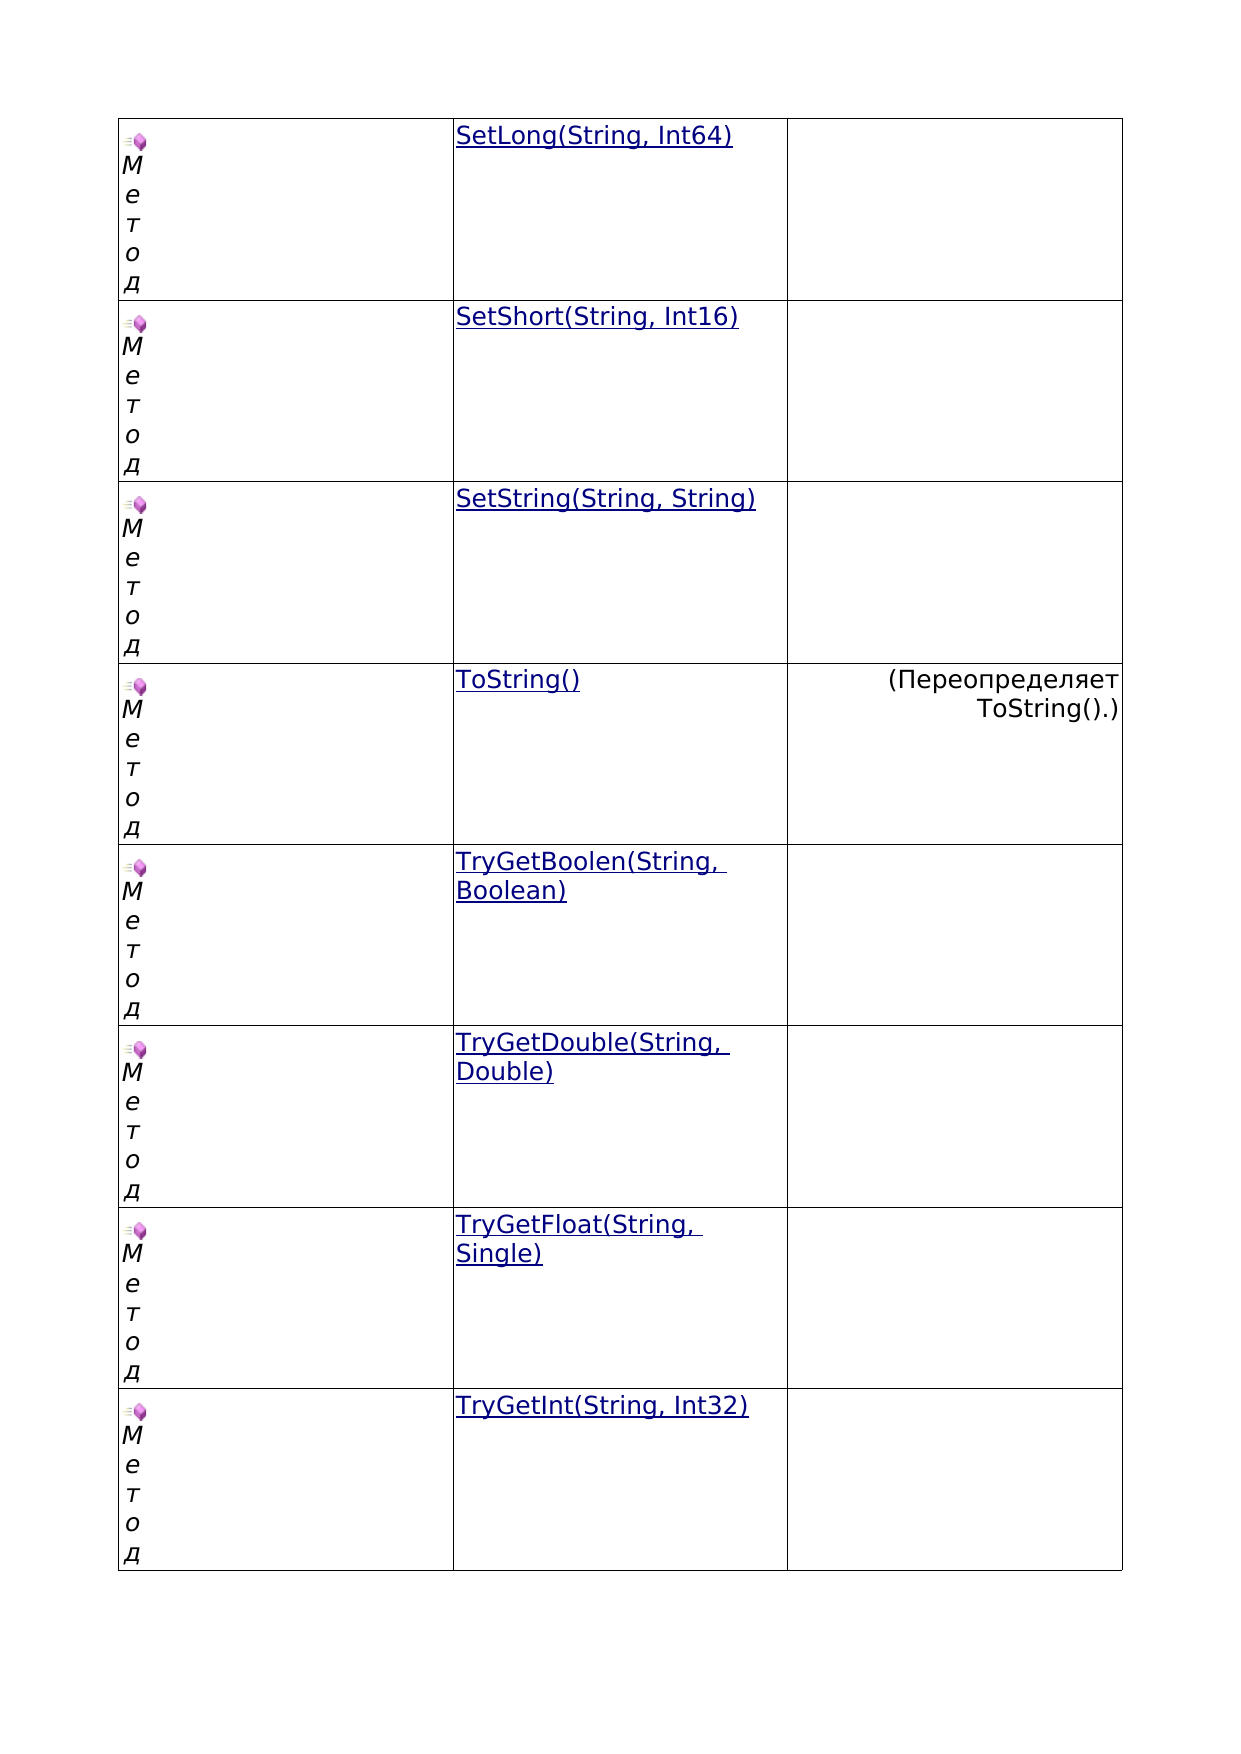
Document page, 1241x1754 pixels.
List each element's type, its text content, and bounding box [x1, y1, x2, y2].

picture [121, 496, 147, 514]
picture [121, 1403, 147, 1421]
table_cell [119, 1208, 453, 1388]
table_cell [788, 845, 1122, 1025]
picture [121, 315, 147, 333]
table_cell [788, 482, 1122, 662]
table_cell TryGetFloat(String, Single) [454, 1208, 787, 1388]
table_cell [119, 119, 453, 299]
table_cell [119, 482, 453, 662]
table_cell [119, 845, 453, 1025]
table_cell TryGetBoolen(String, Boolean) [454, 845, 787, 1025]
table_cell [788, 119, 1122, 299]
table_cell [119, 664, 453, 844]
picture [121, 133, 147, 151]
picture [121, 859, 147, 877]
table_cell [788, 1208, 1122, 1388]
table_cell [788, 301, 1122, 481]
table_cell [788, 1389, 1122, 1570]
table_cell SetString(String, String) [454, 482, 787, 662]
table_cell ToString() [454, 664, 787, 844]
table_cell [119, 1026, 453, 1207]
table_cell TryGetInt(String, Int32) [454, 1389, 787, 1570]
table_cell SetShort(String, Int16) [454, 301, 787, 481]
table_cell [788, 1026, 1122, 1207]
table_cell (Переопределяет ToString().) [788, 664, 1122, 844]
table_cell TryGetDouble(String, Double) [454, 1026, 787, 1207]
picture [121, 1222, 147, 1240]
table_cell [119, 301, 453, 481]
picture [121, 1041, 147, 1059]
picture [121, 678, 147, 696]
table_cell [119, 1389, 453, 1570]
table_cell SetLong(String, Int64) [454, 119, 787, 299]
